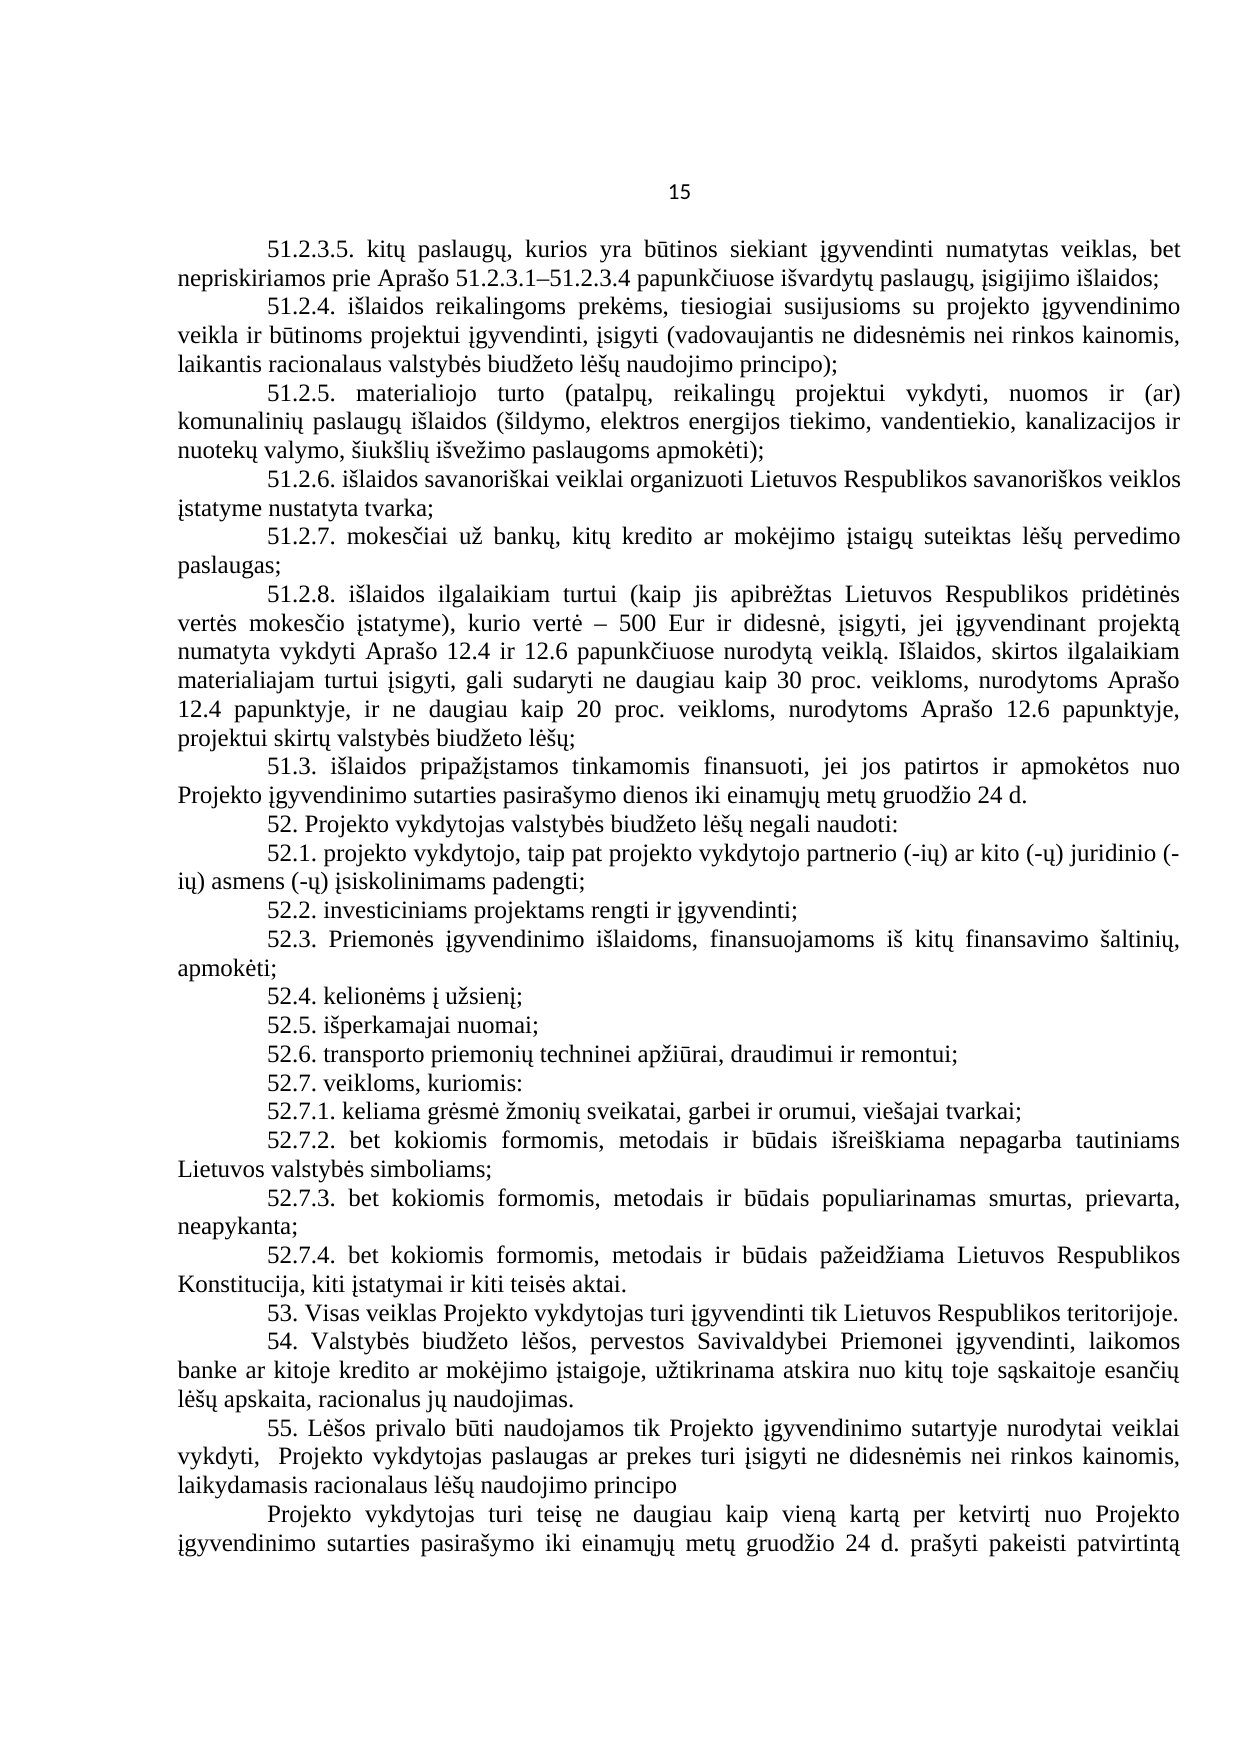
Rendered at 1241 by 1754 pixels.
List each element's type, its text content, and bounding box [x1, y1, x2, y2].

text 51.2.8. išlaidos ilgalaikiam turtui (kaip jis apibrėžtas Lietuvos Respublikos pridėtinės vertės mokesčio įstatyme), kurio vertė – 500 Eur ir didesnė, įsigyti, jei įgyvendinant projektą numatyta vykdyti Aprašo 12.4 ir 12.6 papunkčiuose nurodytą veiklą. Išlaidos, skirtos ilgalaikiam materialiajam turtui įsigyti, gali sudaryti ne daugiau kaip 30 proc. veikloms, nurodytoms Aprašo 12.4 papunktyje, ir ne daugiau kaip 20 proc. veikloms, nurodytoms Aprašo 12.6 papunktyje, projektui skirtų valstybės biudžeto lėšų; [177, 579, 1181, 751]
text 51.2.3.5. kitų paslaugų, kurios yra būtinos siekiant įgyvendinti numatytas veiklas, bet nepriskiriamos prie Aprašo 51.2.3.1–51.2.3.4 papunkčiuose išvardytų paslaugų, įsigijimo išlaidos; [177, 234, 1181, 291]
text 52.1. projekto vykdytojo, taip pat projekto vykdytojo partnerio (-ių) ar kito (-ų) juridinio (-ių) asmens (-ų) įsiskolinimams padengti; [177, 838, 1181, 895]
text 52.2. investiciniams projektams rengti ir įgyvendinti; [177, 895, 1181, 924]
text 52.7.3. bet kokiomis formomis, metodais ir būdais populiarinamas smurtas, prievarta, neapykanta; [177, 1183, 1181, 1240]
text 54. Valstybės biudžeto lėšos, pervestos Savivaldybei Priemonei įgyvendinti, laikomos banke ar kitoje kredito ar mokėjimo įstaigoje, užtikrinama atskira nuo kitų toje sąskaitoje esančių lėšų apskaita, racionalus jų naudojimas. [177, 1326, 1181, 1413]
text 55. Lėšos privalo būti naudojamos tik Projekto įgyvendinimo sutartyje nurodytai veiklai vykdyti, Projekto vykdytojas paslaugas ar prekes turi įsigyti ne didesnėmis nei rinkos kainomis, laikydamasis racionalaus lėšų naudojimo principo [177, 1413, 1181, 1499]
text 51.3. išlaidos pripažįstamos tinkamomis finansuoti, jei jos patirtos ir apmokėtos nuo Projekto įgyvendinimo sutarties pasirašymo dienos iki einamųjų metų gruodžio 24 d. [177, 751, 1181, 809]
text 52.7.1. keliama grėsmė žmonių sveikatai, garbei ir orumui, viešajai tvarkai; [177, 1096, 1181, 1125]
text 52.7. veikloms, kuriomis: [177, 1068, 1181, 1096]
text 52.6. transporto priemonių techninei apžiūrai, draudimui ir remontui; [177, 1039, 1181, 1068]
text 52. Projekto vykdytojas valstybės biudžeto lėšų negali naudoti: [177, 809, 1181, 838]
text Projekto vykdytojas turi teisę ne daugiau kaip vieną kartą per ketvirtį nuo Projekto įgyvendinimo sutarties pasirašymo iki einamųjų metų gruodžio 24 d. prašyti pakeisti patvirtintą [177, 1499, 1181, 1556]
text 51.2.4. išlaidos reikalingoms prekėms, tiesiogiai susijusioms su projekto įgyvendinimo veikla ir būtinoms projektui įgyvendinti, įsigyti (vadovaujantis ne didesnėmis nei rinkos kainomis, laikantis racionalaus valstybės biudžeto lėšų naudojimo principo); [177, 291, 1181, 378]
text 52.3. Priemonės įgyvendinimo išlaidoms, finansuojamoms iš kitų finansavimo šaltinių, apmokėti; [177, 924, 1181, 981]
text 52.7.4. bet kokiomis formomis, metodais ir būdais pažeidžiama Lietuvos Respublikos Konstitucija, kiti įstatymai ir kiti teisės aktai. [177, 1240, 1181, 1298]
text 51.2.7. mokesčiai už bankų, kitų kredito ar mokėjimo įstaigų suteiktas lėšų pervedimo paslaugas; [177, 521, 1181, 579]
text 51.2.6. išlaidos savanoriškai veiklai organizuoti Lietuvos Respublikos savanoriškos veiklos įstatyme nustatyta tvarka; [177, 464, 1181, 521]
text 51.2.5. materialiojo turto (patalpų, reikalingų projektui vykdyti, nuomos ir (ar) komunalinių paslaugų išlaidos (šildymo, elektros energijos tiekimo, vandentiekio, kanalizacijos ir nuotekų valymo, šiukšlių išvežimo paslaugoms apmokėti); [177, 378, 1181, 464]
text 52.4. kelionėms į užsienį; [177, 981, 1181, 1010]
text 52.7.2. bet kokiomis formomis, metodais ir būdais išreiškiama nepagarba tautiniams Lietuvos valstybės simboliams; [177, 1125, 1181, 1183]
text 53. Visas veiklas Projekto vykdytojas turi įgyvendinti tik Lietuvos Respublikos teritorijoje. [177, 1298, 1181, 1326]
text 52.5. išperkamajai nuomai; [177, 1010, 1181, 1039]
